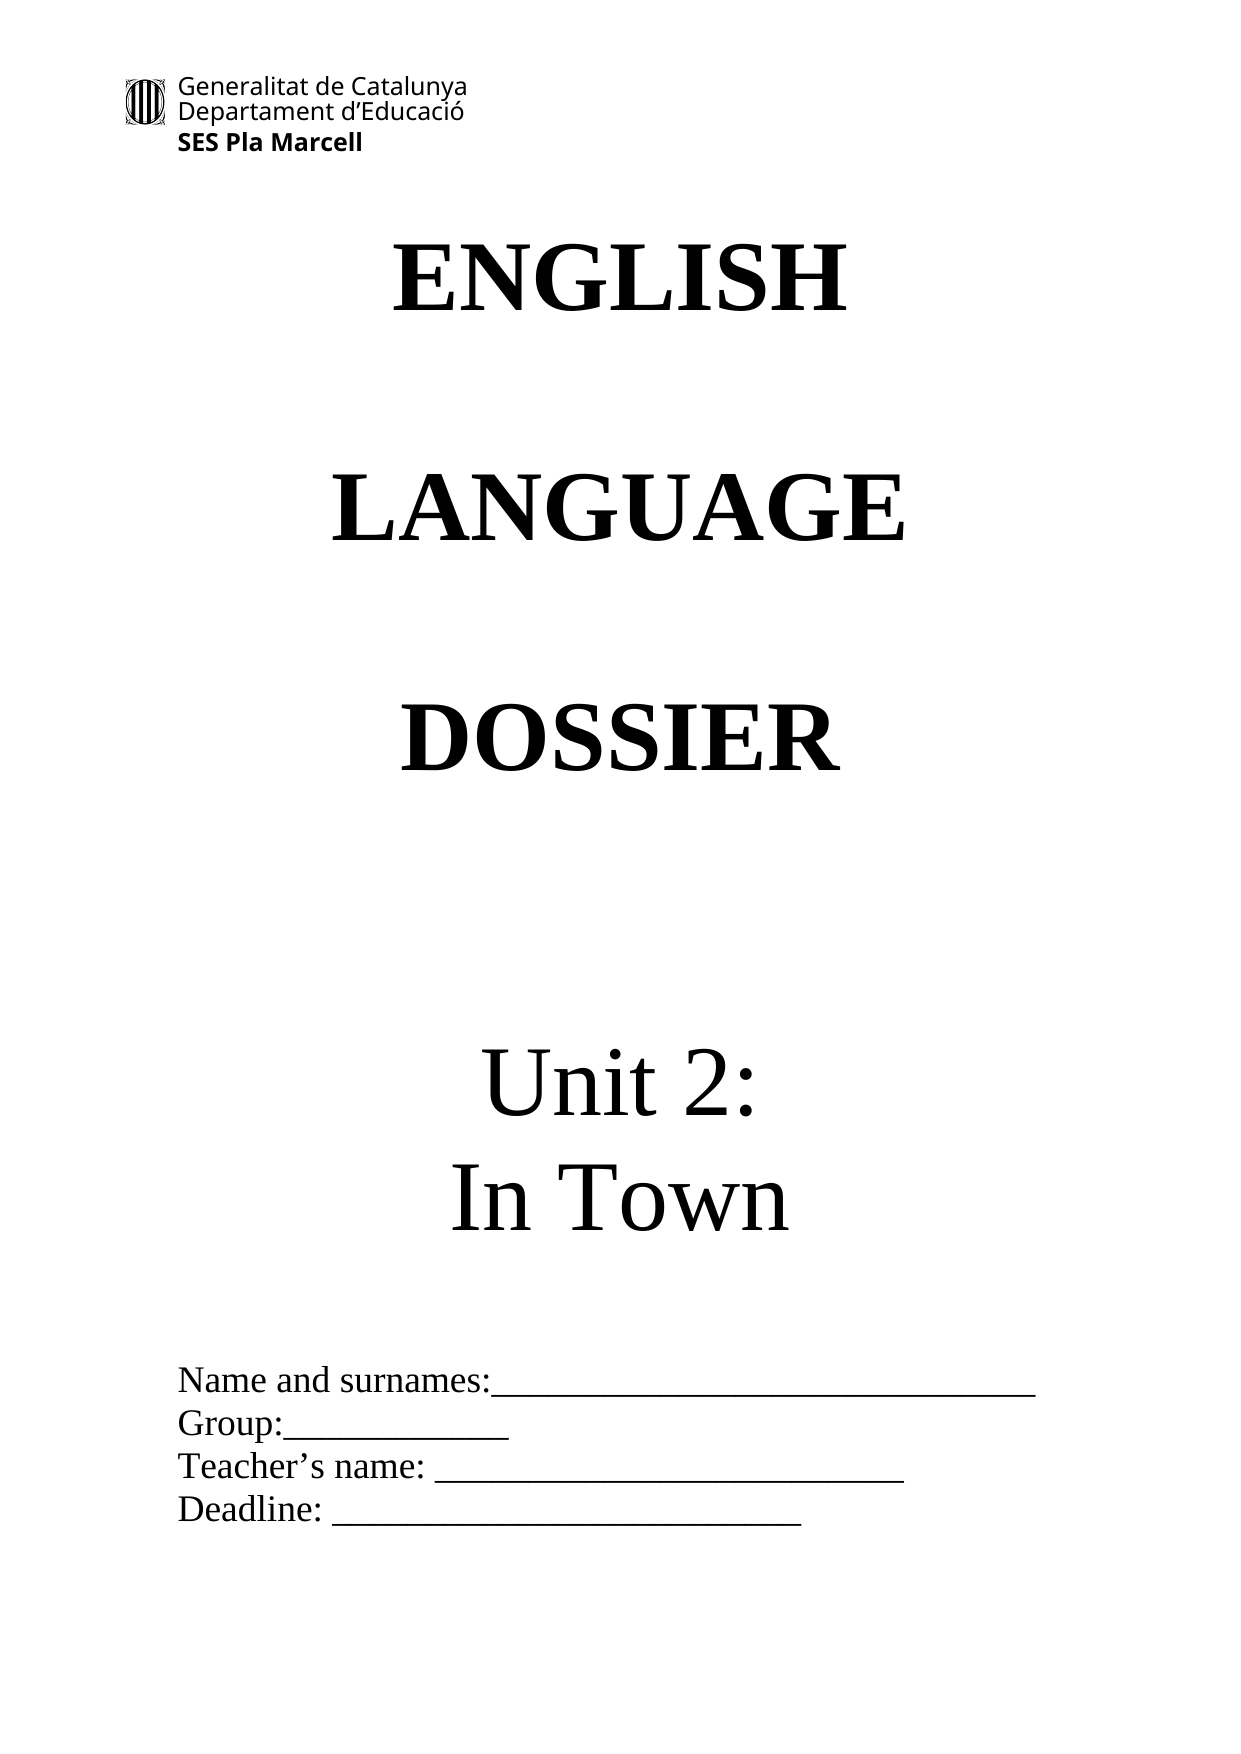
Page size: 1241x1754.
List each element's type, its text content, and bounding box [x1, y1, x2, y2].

text In Town [177, 1137, 1063, 1252]
picture [125, 79, 165, 125]
text Teacher’s name: _________________________ [177, 1443, 1063, 1486]
text LANGUAGE [177, 447, 1063, 562]
text Deadline: _________________________ [177, 1486, 1063, 1529]
text Group:____________ [177, 1400, 1063, 1443]
text Name and surnames:_____________________________ [177, 1357, 1063, 1400]
text ENGLISH [177, 217, 1063, 332]
text Unit 2: [177, 1022, 1063, 1137]
text DOSSIER [177, 677, 1063, 792]
